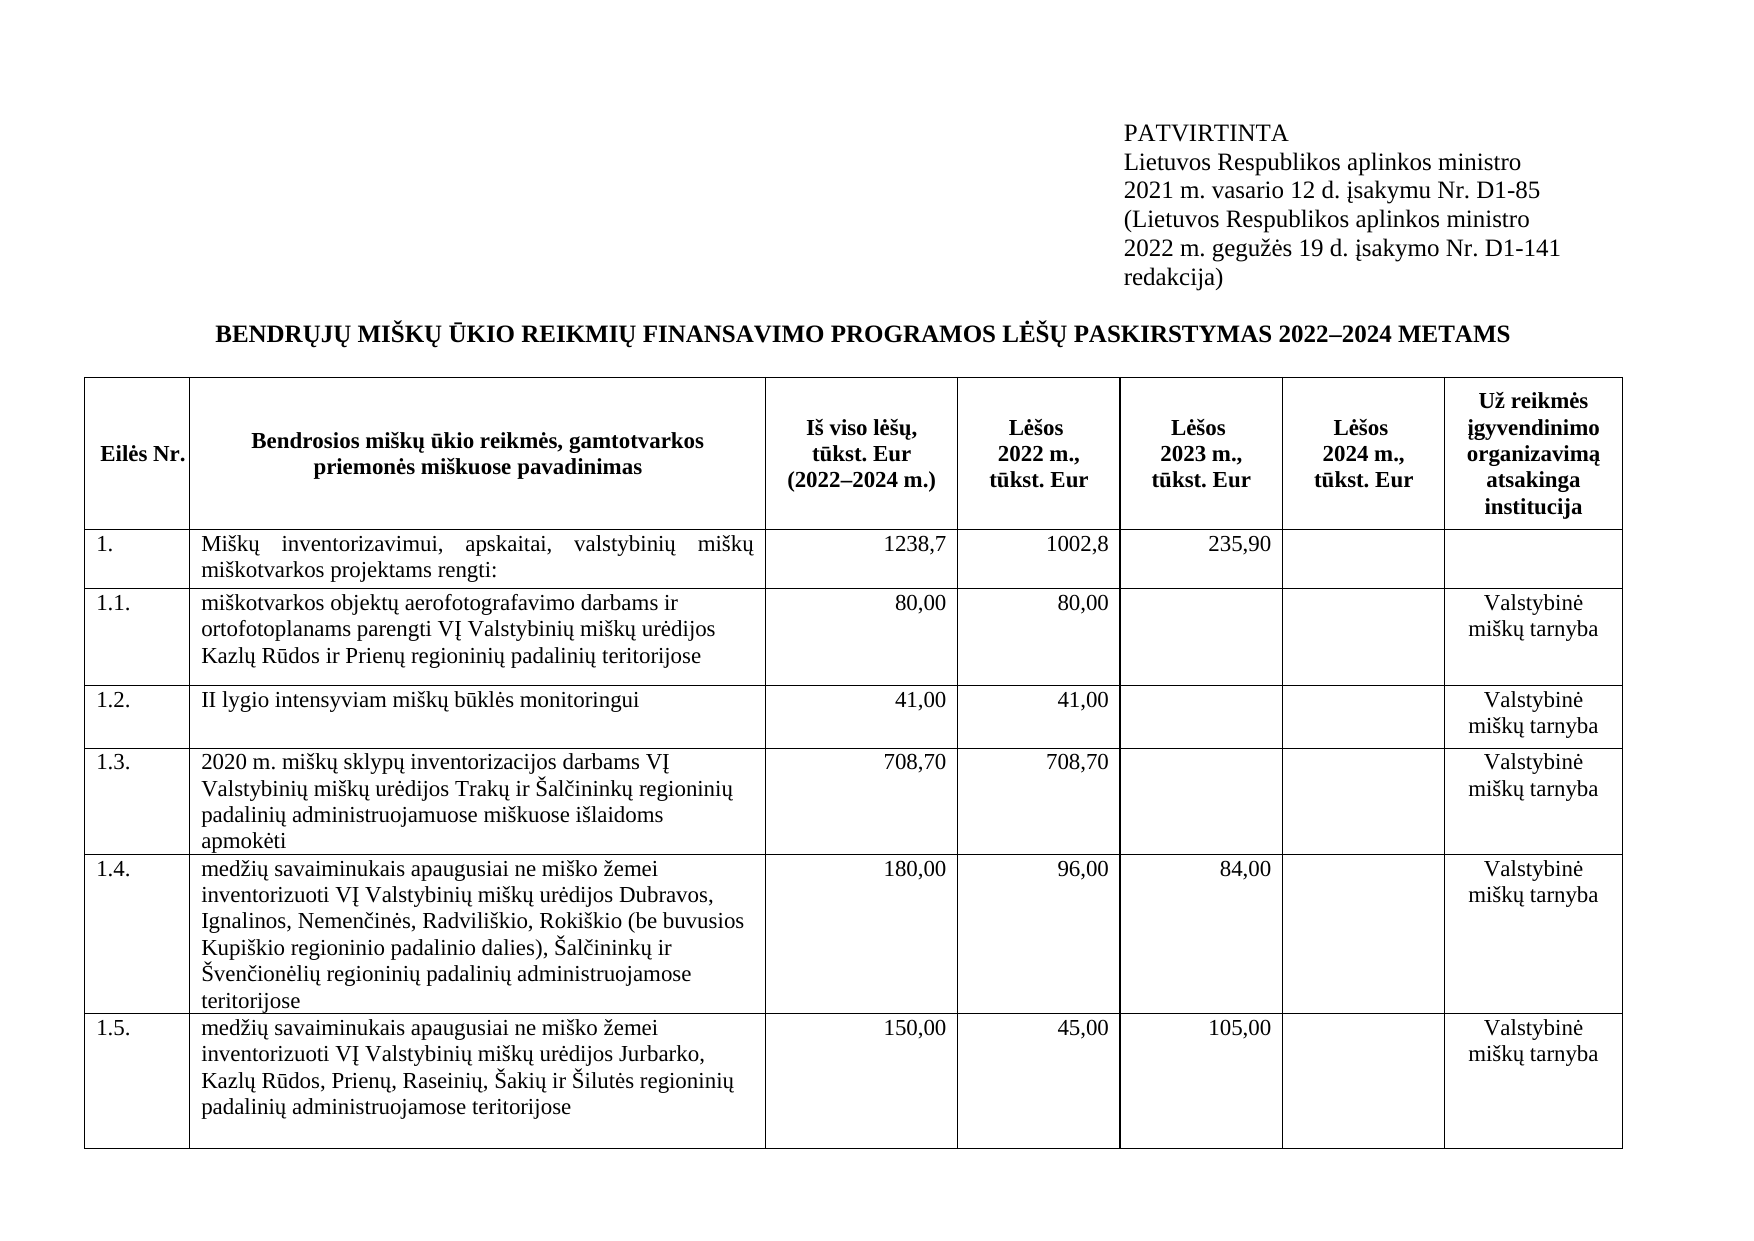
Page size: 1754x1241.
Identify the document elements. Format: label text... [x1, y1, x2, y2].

table_cell 180,00 [766, 855, 957, 1013]
table_cell 84,00 [1121, 855, 1282, 1013]
table_cell [1283, 855, 1444, 1013]
table_cell medžių savaiminukais apaugusiai ne miško žemei inventorizuoti VĮ Valstybinių miškų urėdijos Jurbarko, Kazlų Rūdos, Prienų, Raseinių, Šakių ir Šilutės regioninių padalinių administruojamose teritorijose [190, 1014, 765, 1147]
table_cell [1445, 530, 1622, 588]
table_cell 45,00 [958, 1014, 1119, 1147]
table_cell 1.5. [85, 1014, 189, 1147]
table_header Lėšos 2024 m., tūkst. Eur [1283, 378, 1444, 529]
table_header Už reikmės įgyvendinimo organizavimą atsakinga institucija [1445, 378, 1622, 529]
table_cell 41,00 [766, 686, 957, 747]
text redakcija) [75, 262, 1651, 291]
table_cell 1. [85, 530, 189, 588]
table_cell 105,00 [1121, 1014, 1282, 1147]
table_cell 1.3. [85, 749, 189, 854]
table_cell Valstybinė miškų tarnyba [1445, 855, 1622, 1013]
table_header Bendrosios miškų ūkio reikmės, gamtotvarkos priemonės miškuose pavadinimas [190, 378, 765, 529]
table_cell [1283, 749, 1444, 854]
table_cell [1283, 589, 1444, 685]
table_cell [1283, 1014, 1444, 1147]
table_cell [1121, 589, 1282, 685]
table_cell 150,00 [766, 1014, 957, 1147]
table_header Iš viso lėšų, tūkst. Eur (2022–2024 m.) [766, 378, 957, 529]
text Lietuvos Respublikos aplinkos ministro [1123, 147, 1651, 176]
table_cell medžių savaiminukais apaugusiai ne miško žemei inventorizuoti VĮ Valstybinių miškų urėdijos Dubravos, Ignalinos, Nemenčinės, Radviliškio, Rokiškio (be buvusios Kupiškio regioninio padalinio dalies), Šalčininkų ir Švenčionėlių regioninių padalinių administruojamose teritorijose [190, 855, 765, 1013]
table_cell 1.4. [85, 855, 189, 1013]
table_cell [1121, 686, 1282, 747]
text (Lietuvos Respublikos aplinkos ministro [1123, 204, 1651, 233]
text PATVIRTINTA [1123, 118, 1651, 147]
table_cell 1002,8 [958, 530, 1119, 588]
table_cell Valstybinė miškų tarnyba [1445, 1014, 1622, 1147]
table_cell 1.2. [85, 686, 189, 747]
table_cell 1238,7 [766, 530, 957, 588]
table_cell 235,90 [1121, 530, 1282, 588]
table_cell [1283, 686, 1444, 747]
table_cell 1.1. [85, 589, 189, 685]
table_cell 80,00 [766, 589, 957, 685]
table_cell [1283, 530, 1444, 588]
table_cell [1121, 749, 1282, 854]
table_header Eilės Nr. [85, 378, 189, 529]
table_cell 2020 m. miškų sklypų inventorizacijos darbams VĮ Valstybinių miškų urėdijos Trakų ir Šalčininkų regioninių padalinių administruojamuose miškuose išlaidoms apmokėti [190, 749, 765, 854]
table_cell Valstybinė miškų tarnyba [1445, 589, 1622, 685]
table_cell II lygio intensyviam miškų būklės monitoringui [190, 686, 765, 747]
text 2021 m. vasario 12 d. įsakymu Nr. D1‑85 [1123, 176, 1651, 204]
table_cell Miškų inventorizavimui, apskaitai, valstybinių miškų miškotvarkos projektams rengti: [190, 530, 765, 588]
text 2022 m. gegužės 19 d. įsakymo Nr. D1-141 [1123, 233, 1651, 262]
table_cell Valstybinė miškų tarnyba [1445, 749, 1622, 854]
table_cell 80,00 [958, 589, 1119, 685]
table_cell miškotvarkos objektų aerofotografavimo darbams ir ortofotoplanams parengti VĮ Valstybinių miškų urėdijos Kazlų Rūdos ir Prienų regioninių padalinių teritorijose [190, 589, 765, 685]
table_header Lėšos 2022 m., tūkst. Eur [958, 378, 1119, 529]
table_cell 708,70 [958, 749, 1119, 854]
table_cell 41,00 [958, 686, 1119, 747]
table_header Lėšos 2023 m., tūkst. Eur [1121, 378, 1282, 529]
table_cell 708,70 [766, 749, 957, 854]
table_cell 96,00 [958, 855, 1119, 1013]
text Bendrųjų miškų ūkio reikmių finansavimo programos lėšų paskirstymAS 2022–2024 metAMS [75, 319, 1651, 348]
table_cell Valstybinė miškų tarnyba [1445, 686, 1622, 747]
